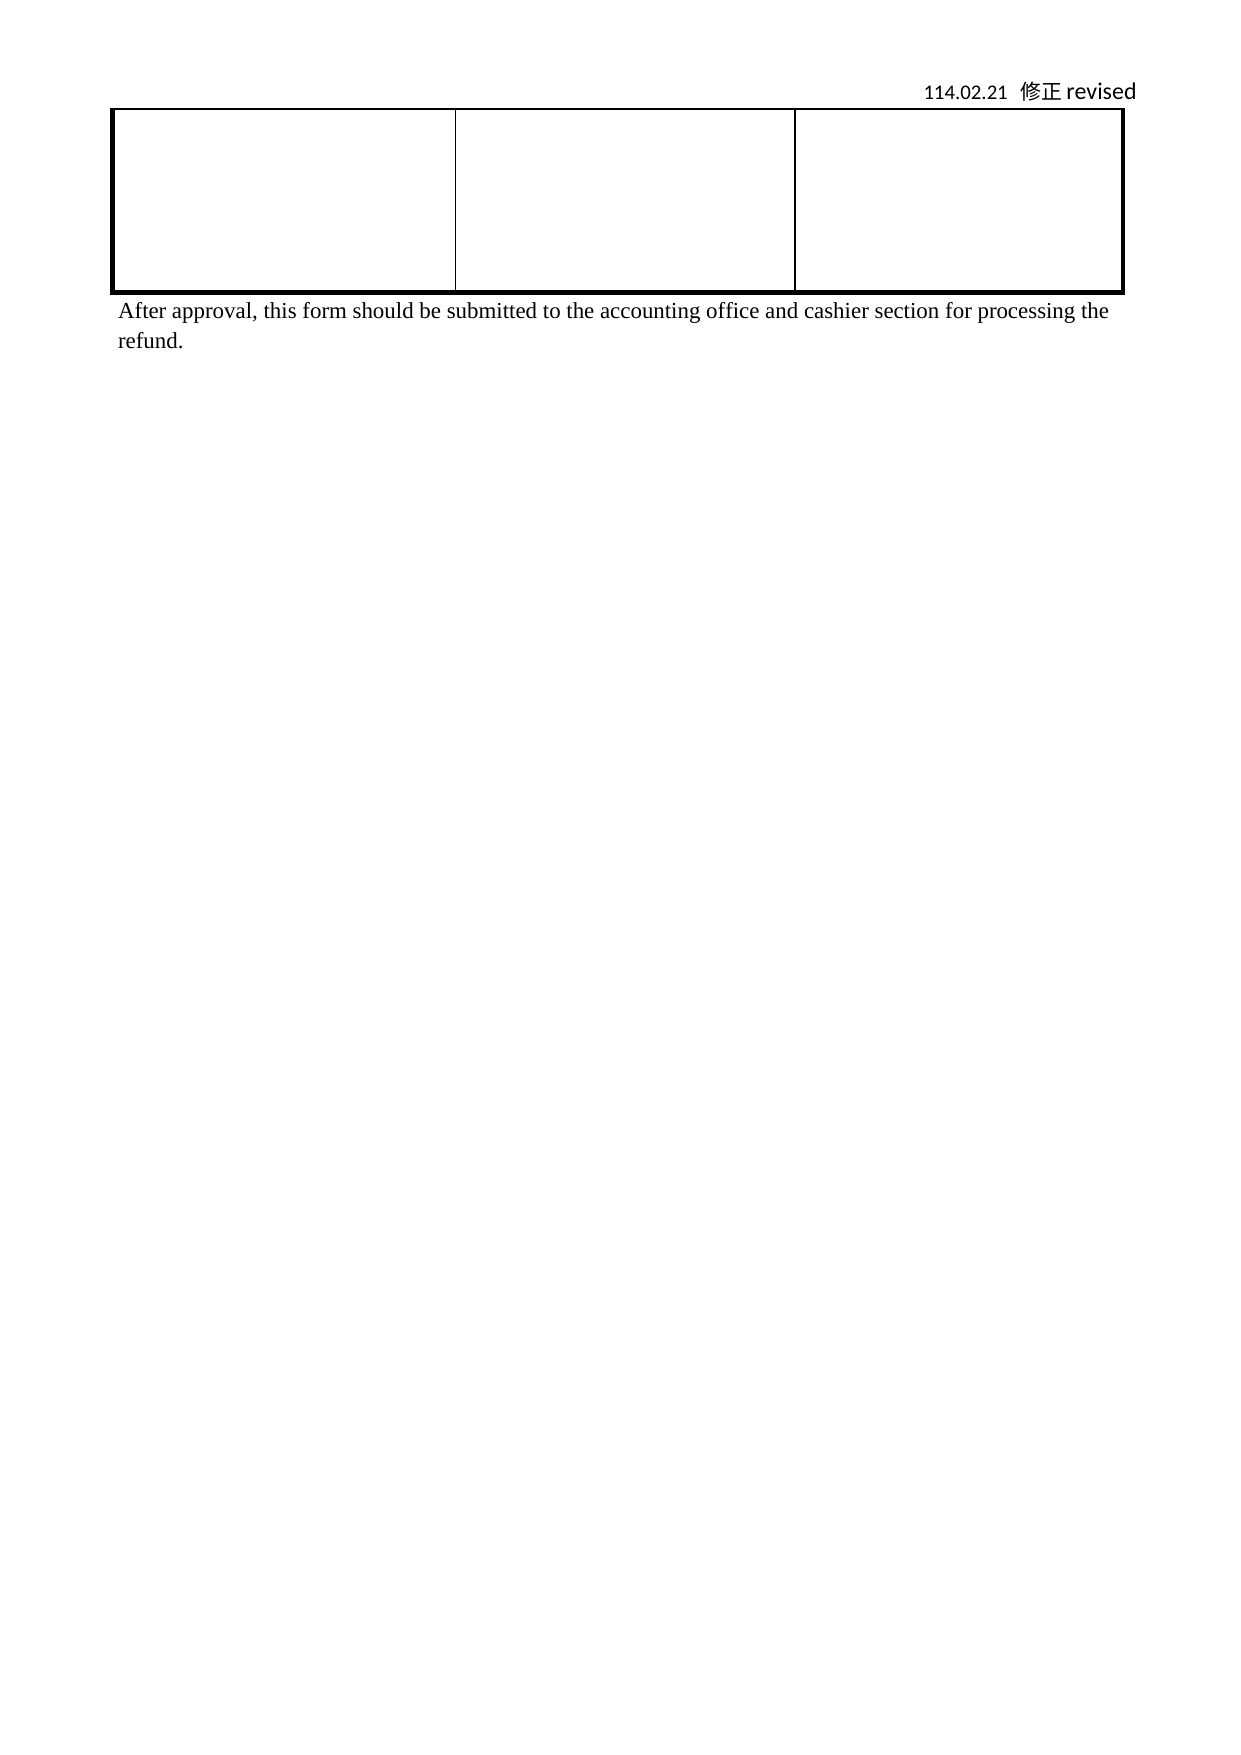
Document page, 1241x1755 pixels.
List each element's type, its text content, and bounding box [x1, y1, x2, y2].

text After approval, this form should be submitted to the accounting office and cashier section for processing the refund. [118, 295, 1136, 354]
table_cell [456, 110, 794, 290]
table_cell [115, 110, 455, 290]
table_cell [796, 110, 1121, 290]
